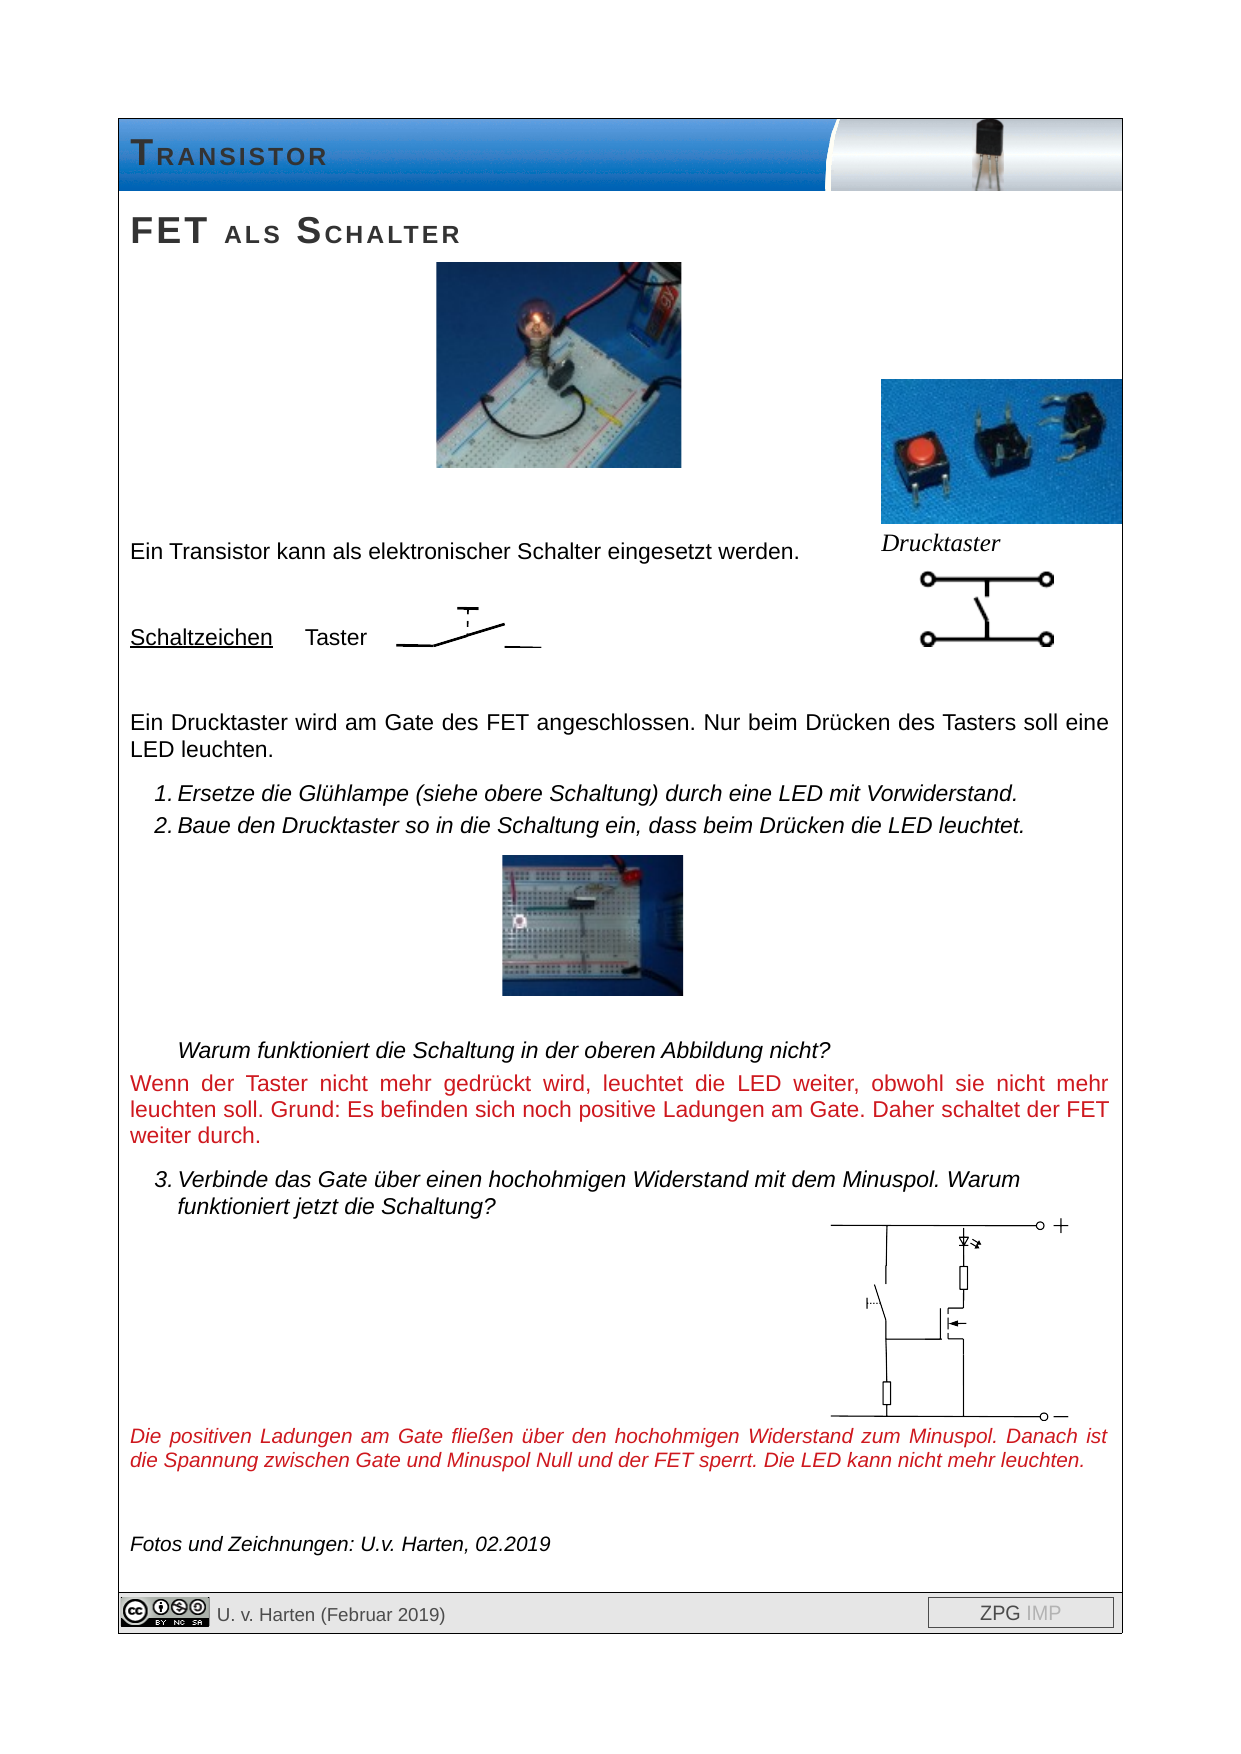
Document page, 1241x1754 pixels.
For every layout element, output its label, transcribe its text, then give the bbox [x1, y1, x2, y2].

picture [919, 570, 1054, 647]
list Verbinde das Gate über einen hochohmigen Widerstand mit dem Minuspol. Warum funktioniert jetzt die Schaltung? [148, 1166, 1092, 1219]
picture [394, 606, 542, 648]
picture [436, 262, 682, 468]
text FET als Schalter [124, 208, 1122, 251]
list Ersetze die Glühlampe (siehe obere Schaltung) durch eine LED mit Vorwiderstand. [148, 779, 1092, 806]
picture [881, 379, 1122, 524]
text Die positiven Ladungen am Gate fließen über den hochohmigen Widerstand zum Minuspol. Danach ist die Spannung zwischen Gate und Minuspol Null und der FET sperrt. Die LED kann nicht mehr leuchten. [130, 1424, 1110, 1472]
text Ein Drucktaster wird am Gate des FET angeschlossen. Nur beim Drücken des Tasters soll eine LED leuchten. [130, 709, 1110, 762]
text Schaltzeichen Taster [130, 623, 1110, 650]
picture [502, 855, 684, 996]
text Wenn der Taster nicht mehr gedrückt wird, leuchtet die LED weiter, obwohl sie nicht mehr leuchten soll. Grund: Es befinden sich noch positive Ladungen am Gate. Daher schaltet der FET weiter durch. [130, 1070, 1110, 1149]
list Baue den Drucktaster so in die Schaltung ein, dass beim Drücken die LED leuchtet. [148, 812, 1092, 838]
text Fotos und Zeichnungen: U.v. Harten, 02.2019 [130, 1531, 1110, 1555]
text Ein Transistor kann als elektronischer Schalter eingesetzt werden. [130, 538, 1110, 564]
picture [119, 119, 1122, 191]
text Drucktaster [881, 524, 1122, 557]
picture [829, 1217, 1069, 1421]
picture [120, 1597, 210, 1627]
list Warum funktioniert die Schaltung in der oberen Abbildung nicht? [148, 1037, 1092, 1064]
